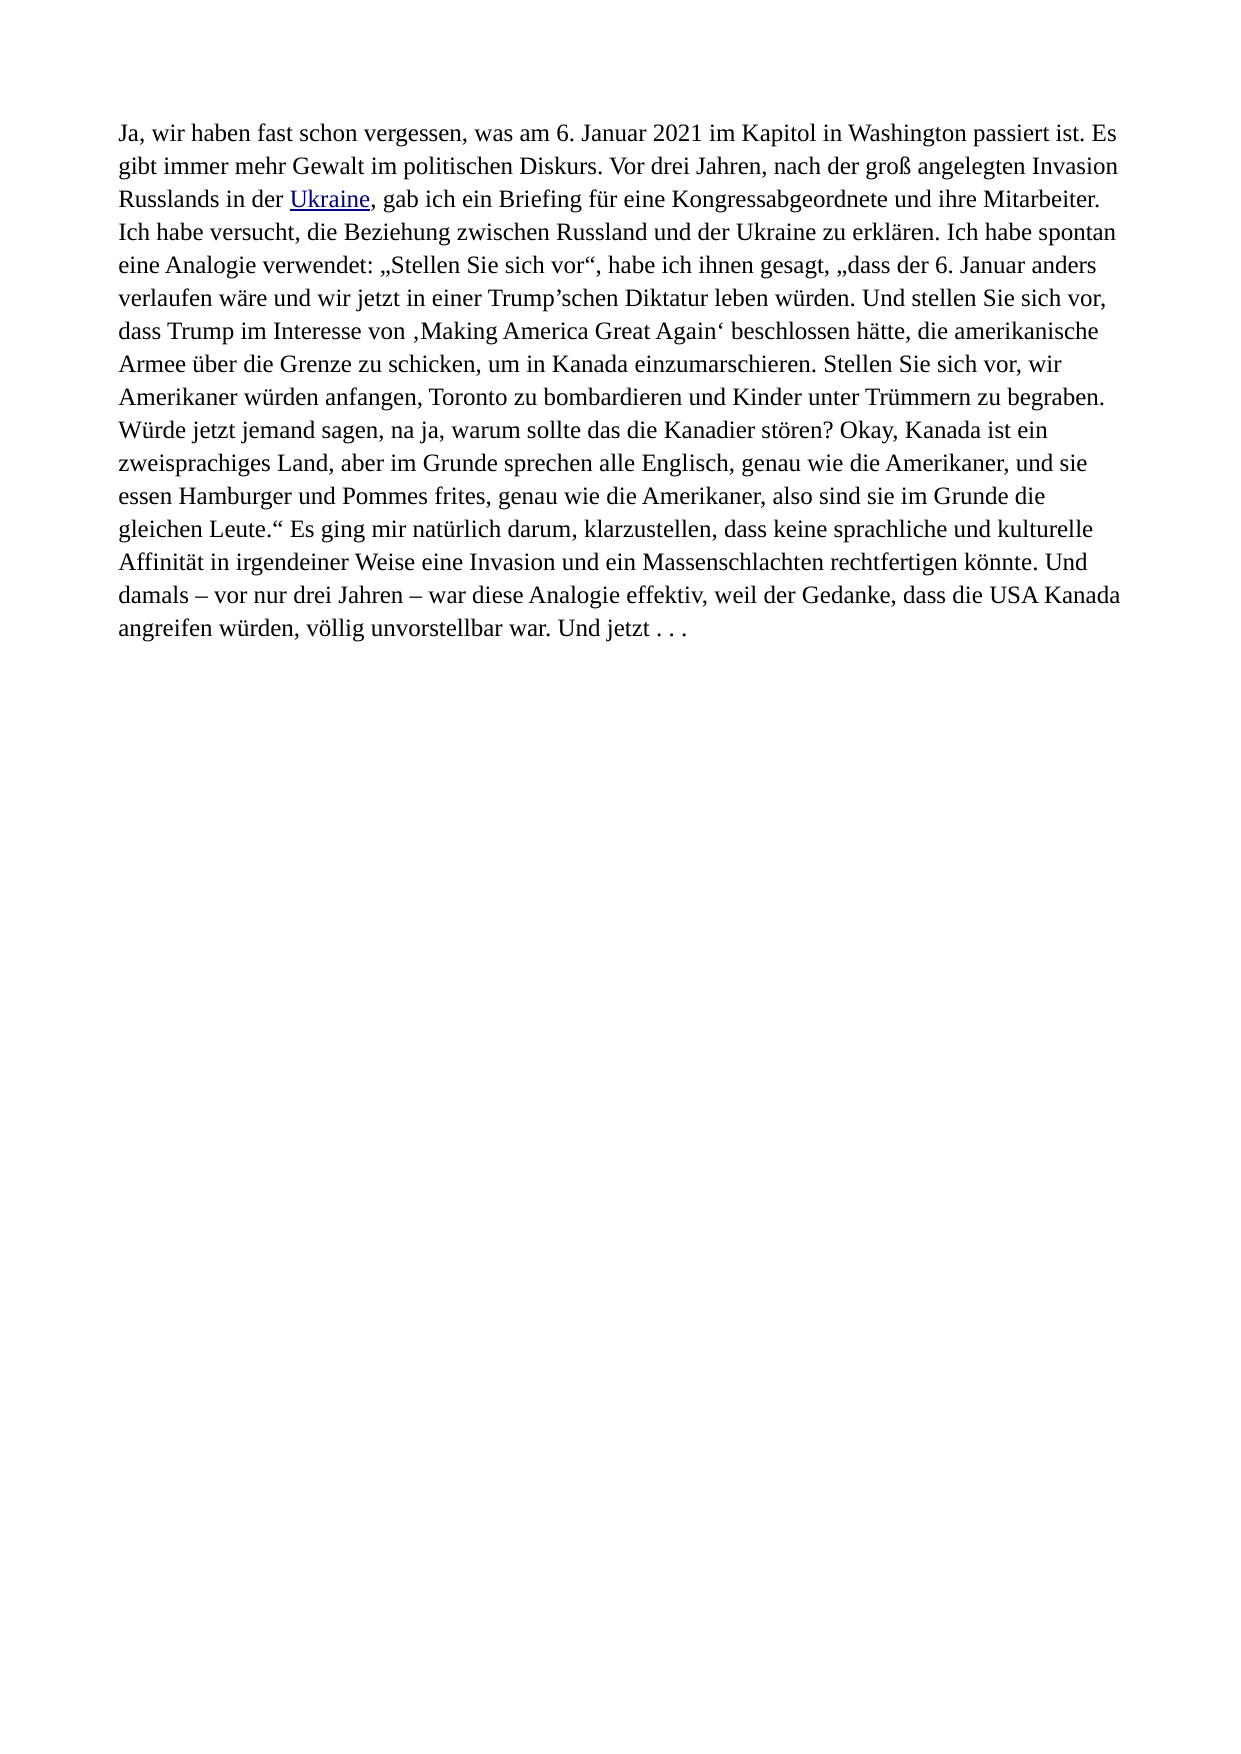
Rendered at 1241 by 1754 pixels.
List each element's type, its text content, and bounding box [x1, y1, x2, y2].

text Ja, wir haben fast schon vergessen, was am 6. Januar 2021 im Kapitol in Washington passiert ist. Es gibt immer mehr Gewalt im politischen Diskurs. Vor drei Jahren, nach der groß angelegten Invasion Russlands in der Ukraine, gab ich ein Briefing für eine Kongressabgeordnete und ihre Mitarbeiter. Ich habe versucht, die Beziehung zwischen Russland und der Ukraine zu erklären. Ich habe spontan eine Analogie verwendet: „Stellen Sie sich vor“, habe ich ihnen gesagt, „dass der 6. Januar anders verlaufen wäre und wir jetzt in einer Trump’schen Diktatur leben würden. Und stellen Sie sich vor, dass Trump im Interesse von ‚Making America Great Again‘ beschlossen hätte, die amerikanische Armee über die Grenze zu schicken, um in Kanada einzumarschieren. Stellen Sie sich vor, wir Amerikaner würden anfangen, Toronto zu bombardieren und Kinder unter Trümmern zu begraben. Würde jetzt jemand sagen, na ja, warum sollte das die Kanadier stören? Okay, Kanada ist ein zweisprachiges Land, aber im Grunde sprechen alle Englisch, genau wie die Amerikaner, und sie essen Hamburger und Pommes frites, genau wie die Amerikaner, also sind sie im Grunde die gleichen Leute.“ Es ging mir natürlich darum, klarzustellen, dass keine sprachliche und kulturelle Affinität in irgendeiner Weise eine Invasion und ein Massenschlachten rechtfertigen könnte. Und damals – vor nur drei Jahren – war diese Analogie effektiv, weil der Gedanke, dass die USA Kanada angreifen würden, völlig unvorstellbar war. Und jetzt . . . [118, 118, 1122, 642]
